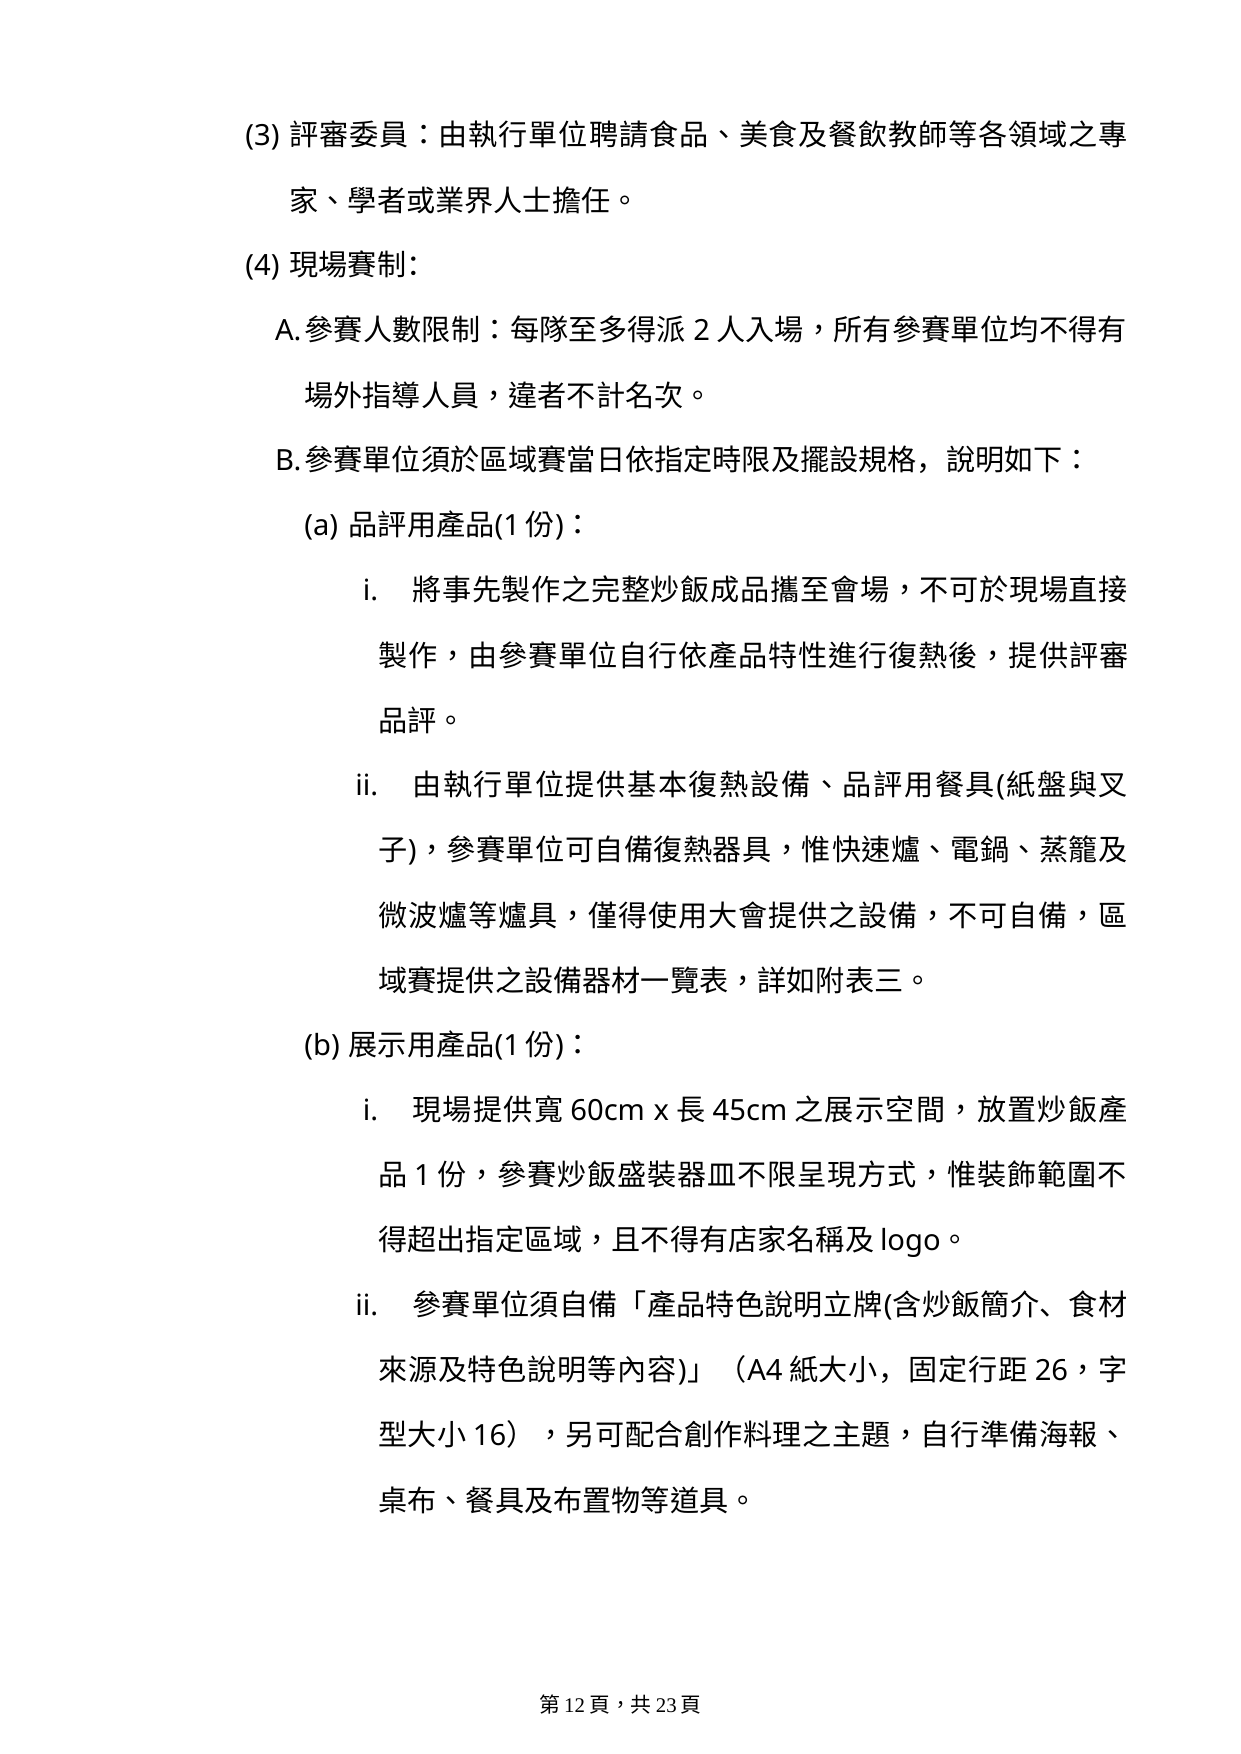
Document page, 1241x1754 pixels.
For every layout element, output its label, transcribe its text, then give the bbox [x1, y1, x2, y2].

list 參賽人數限制：每隊至多得派2人入場，所有參賽單位均不得有場外指導人員，違者不計名次。 [275, 292, 1128, 422]
list 將事先製作之完整炒飯成品攜至會場，不可於現場直接製作，由參賽單位自行依產品特性進行復熱後，提供評審品評。 [378, 552, 1128, 747]
list 展示用產品(1份)： [304, 1007, 1128, 1072]
list 現場提供寬60cm x長45cm之展示空間，放置炒飯產品1份，參賽炒飯盛裝器皿不限呈現方式，惟裝飾範圍不得超出指定區域，且不得有店家名稱及logo。 [378, 1072, 1128, 1267]
list 參賽單位須自備「產品特色說明立牌(含炒飯簡介、食材來源及特色說明等內容)」（A4紙大小，固定行距26，字型大小16），另可配合創作料理之主題，自行準備海報、桌布、餐具及布置物等道具。 [378, 1267, 1128, 1527]
list 品評用產品(1份)： [304, 487, 1128, 552]
list 由執行單位提供基本復熱設備、品評用餐具(紙盤與叉子)，參賽單位可自備復熱器具，惟快速爐、電鍋、蒸籠及微波爐等爐具，僅得使用大會提供之設備，不可自備，區域賽提供之設備器材一覽表，詳如附表三。 [378, 747, 1128, 1007]
list 現場賽制： [245, 227, 1128, 292]
list 評審委員：由執行單位聘請食品、美食及餐飲教師等各領域之專家、學者或業界人士擔任。 [245, 97, 1128, 227]
list 參賽單位須於區域賽當日依指定時限及擺設規格，說明如下： [275, 422, 1128, 487]
